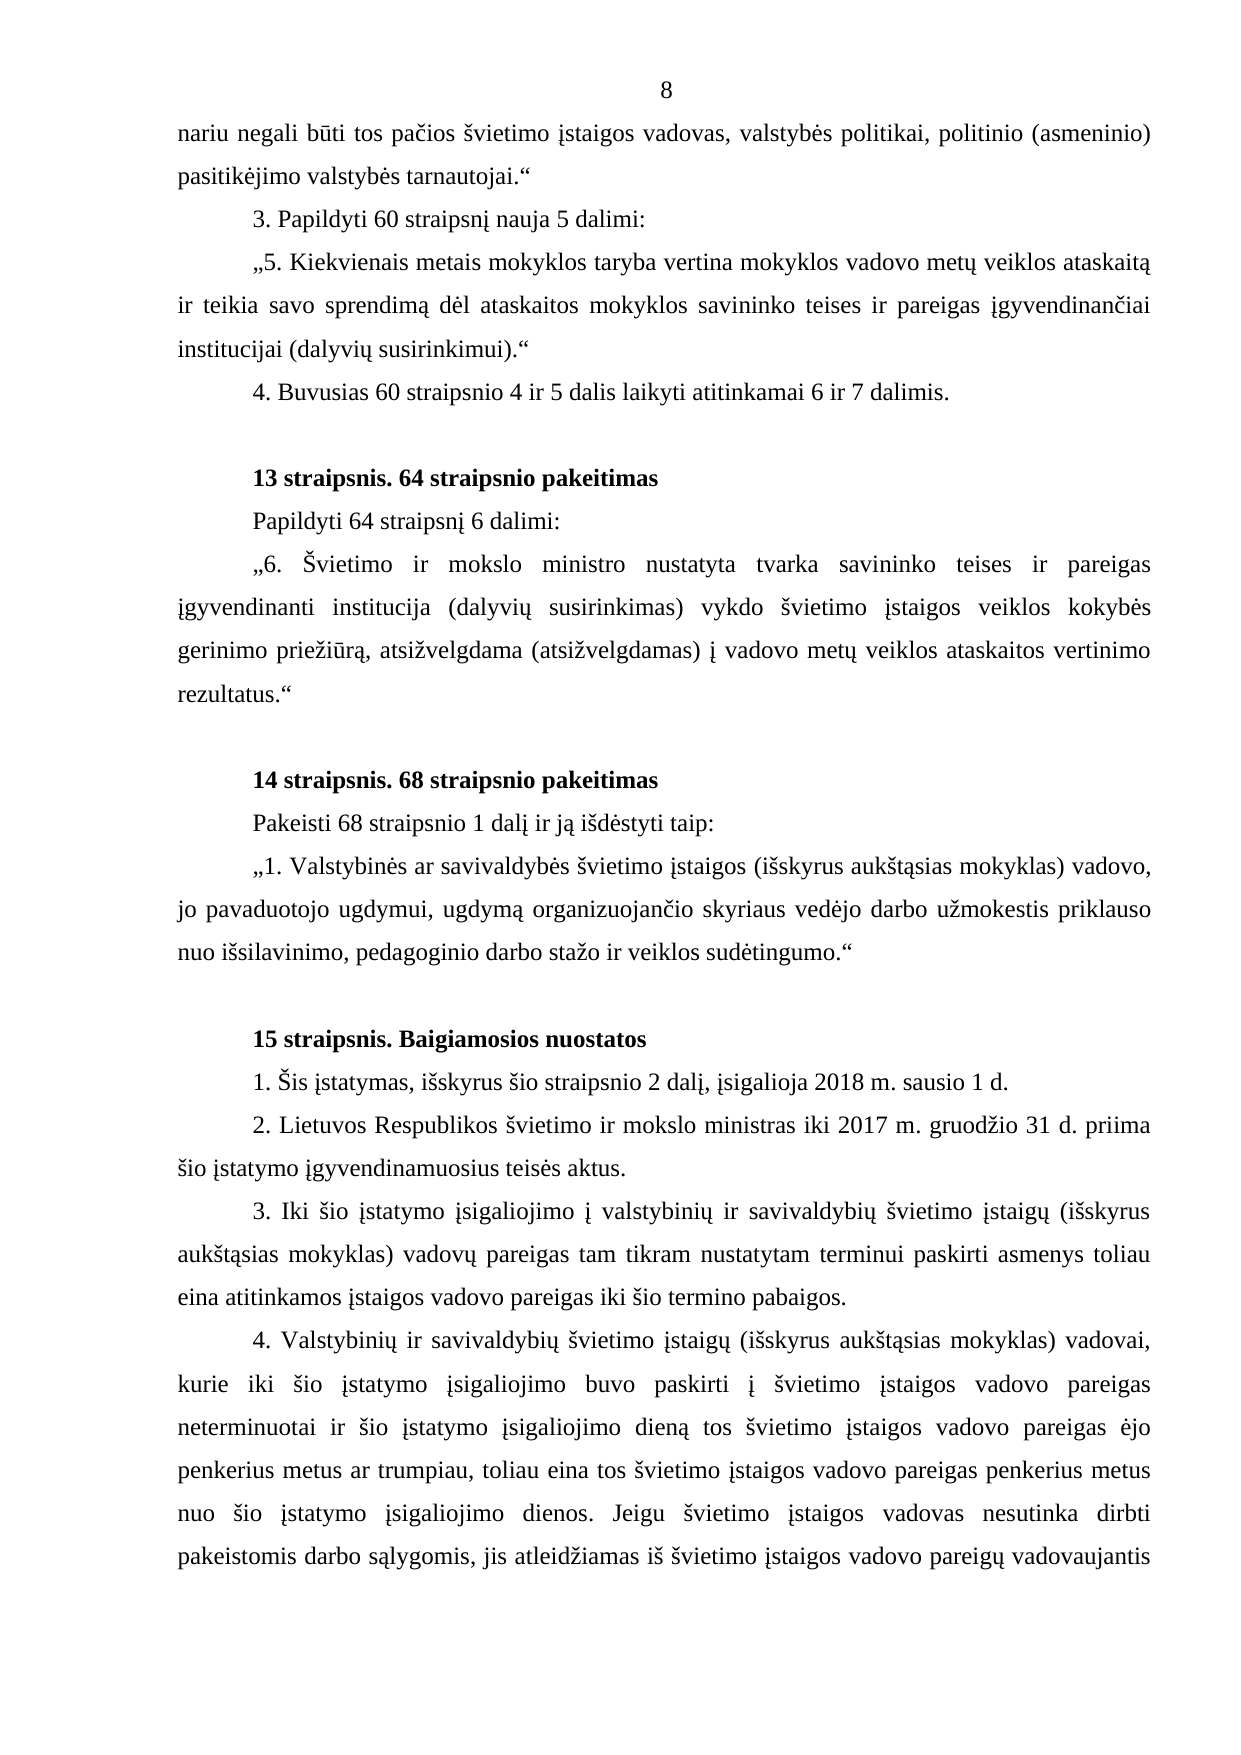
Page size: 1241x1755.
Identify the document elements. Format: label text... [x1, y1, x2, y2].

text 14 straipsnis. 68 straipsnio pakeitimas [177, 765, 1152, 794]
text Papildyti 64 straipsnį 6 dalimi: [177, 506, 1152, 535]
text 1. Šis įstatymas, išskyrus šio straipsnio 2 dalį, įsigalioja 2018 m. sausio 1 d. [177, 1067, 1152, 1096]
text 4. Valstybinių ir savivaldybių švietimo įstaigų (išskyrus aukštąsias mokyklas) vadovai, kurie iki šio įstatymo įsigaliojimo buvo paskirti į švietimo įstaigos vadovo pareigas neterminuotai ir šio įstatymo įsigaliojimo dieną tos švietimo įstaigos vadovo pareigas ėjo penkerius metus ar trumpiau, toliau eina tos švietimo įstaigos vadovo pareigas penkerius metus nuo šio įstatymo įsigaliojimo dienos. Jeigu švietimo įstaigos vadovas nesutinka dirbti pakeistomis darbo sąlygomis, jis atleidžiamas iš švietimo įstaigos vadovo pareigų vadovaujantis [177, 1326, 1152, 1570]
text „1. Valstybinės ar savivaldybės švietimo įstaigos (išskyrus aukštąsias mokyklas) vadovo, jo pavaduotojo ugdymui, ugdymą organizuojančio skyriaus vedėjo darbo užmokestis priklauso nuo išsilavinimo, pedagoginio darbo stažo ir veiklos sudėtingumo.“ [177, 851, 1152, 966]
text 2. Lietuvos Respublikos švietimo ir mokslo ministras iki 2017 m. gruodžio 31 d. priima šio įstatymo įgyvendinamuosius teisės aktus. [177, 1110, 1152, 1182]
text 4. Buvusias 60 straipsnio 4 ir 5 dalis laikyti atitinkamai 6 ir 7 dalimis. [177, 377, 1152, 406]
text 3. Iki šio įstatymo įsigaliojimo į valstybinių ir savivaldybių švietimo įstaigų (išskyrus aukštąsias mokyklas) vadovų pareigas tam tikram nustatytam terminui paskirti asmenys toliau eina atitinkamos įstaigos vadovo pareigas iki šio termino pabaigos. [177, 1196, 1152, 1311]
text Pakeisti 68 straipsnio 1 dalį ir ją išdėstyti taip: [177, 808, 1152, 837]
text 15 straipsnis. Baigiamosios nuostatos [177, 1024, 1152, 1052]
text 3. Papildyti 60 straipsnį nauja 5 dalimi: [177, 204, 1152, 233]
text 13 straipsnis. 64 straipsnio pakeitimas [177, 463, 1152, 492]
text „6. Švietimo ir mokslo ministro nustatyta tvarka savininko teises ir pareigas įgyvendinanti institucija (dalyvių susirinkimas) vykdo švietimo įstaigos veiklos kokybės gerinimo priežiūrą, atsižvelgdama (atsižvelgdamas) į vadovo metų veiklos ataskaitos vertinimo rezultatus.“ [177, 549, 1152, 707]
text nariu negali būti tos pačios švietimo įstaigos vadovas, valstybės politikai, politinio (asmeninio) pasitikėjimo valstybės tarnautojai.“ [177, 118, 1152, 190]
text „5. Kiekvienais metais mokyklos taryba vertina mokyklos vadovo metų veiklos ataskaitą ir teikia savo sprendimą dėl ataskaitos mokyklos savininko teises ir pareigas įgyvendinančiai institucijai (dalyvių susirinkimui).“ [177, 247, 1152, 362]
